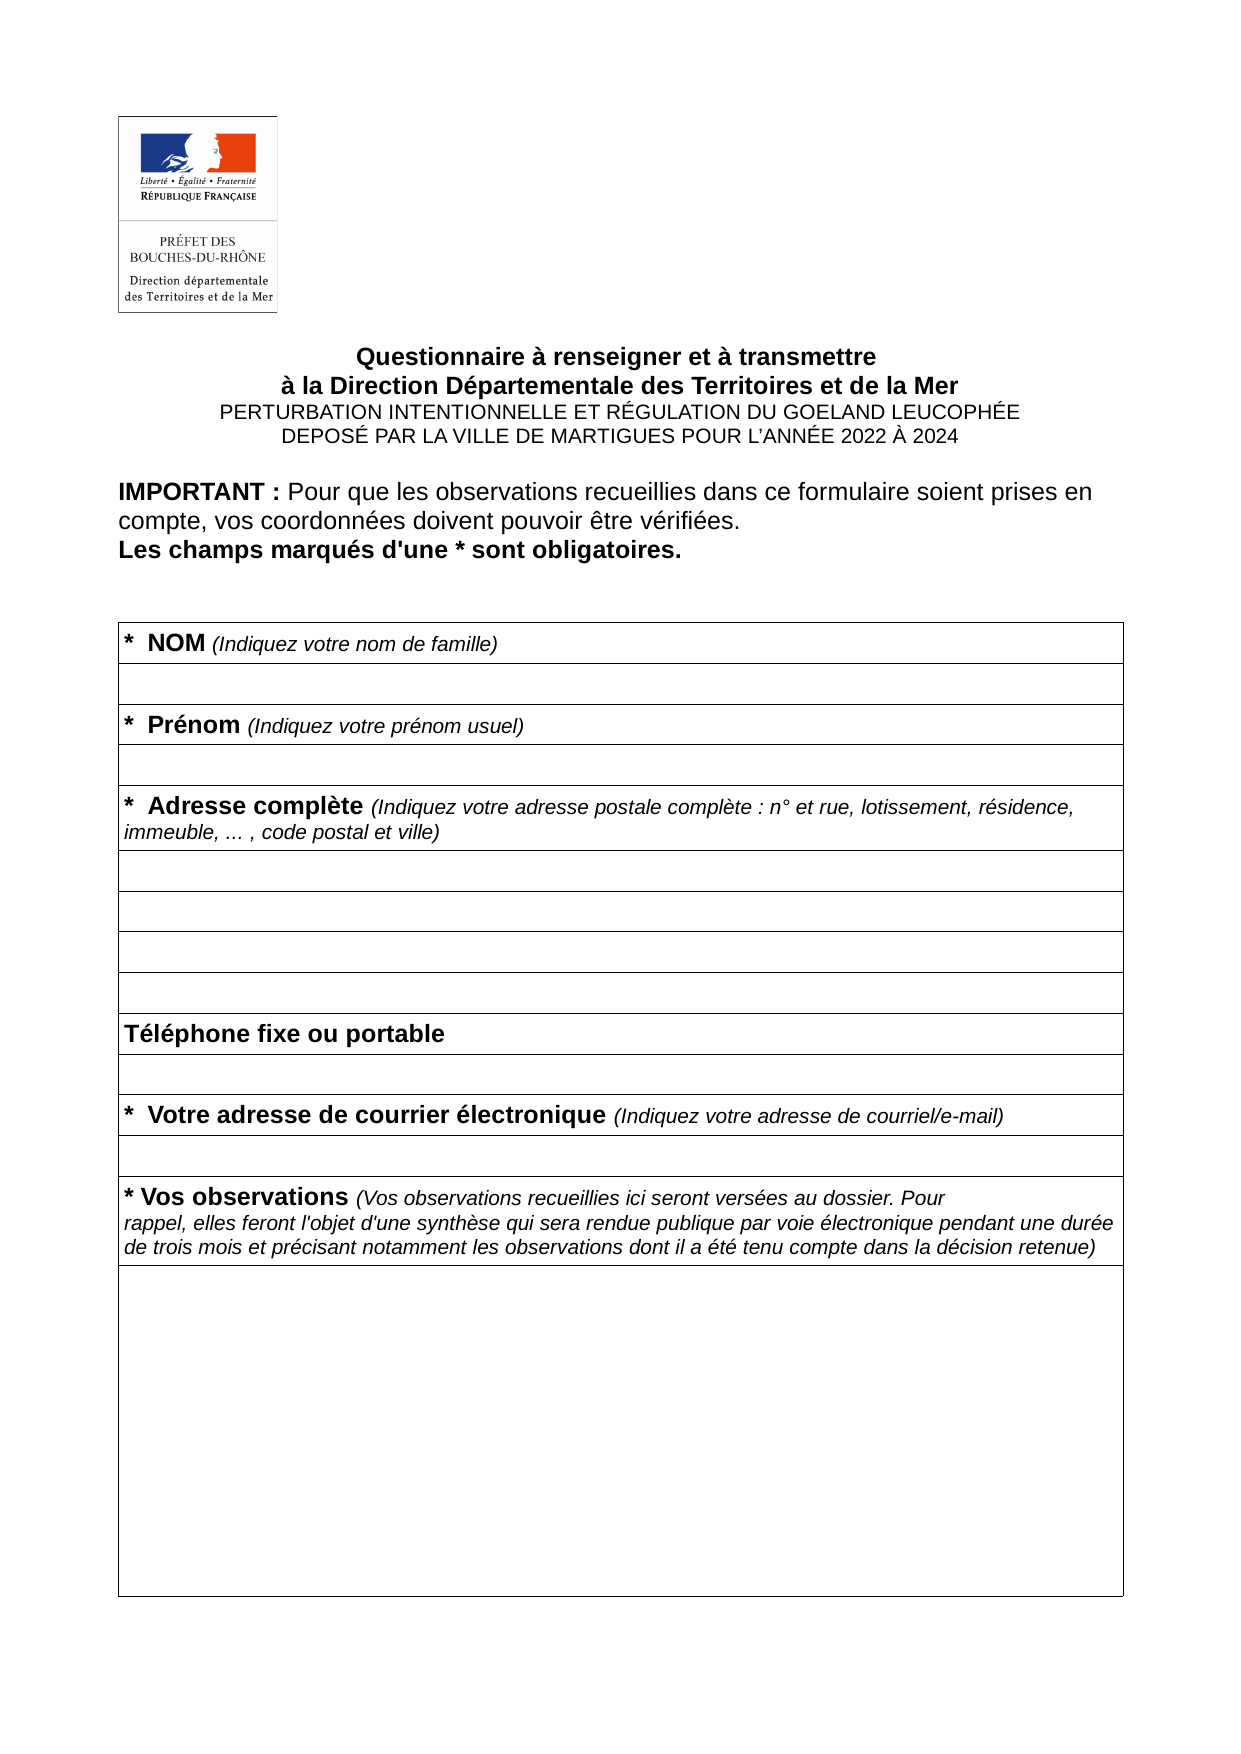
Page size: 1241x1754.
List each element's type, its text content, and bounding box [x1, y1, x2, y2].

table_cell [119, 892, 1123, 931]
table_cell [119, 851, 1123, 891]
text à la Direction Départementale des Territoires et de la Mer [118, 371, 1122, 400]
table_cell * Vos observations (Vos observations recueillies ici seront versées au dossier. Pour rappel, elles feront l'objet d'une synthèse qui sera rendue publique par voie électronique pendant une durée de trois mois et précisant notamment les observations dont il a été tenu compte dans la décision retenue) [119, 1177, 1123, 1264]
table_cell * Prénom (Indiquez votre prénom usuel) [119, 705, 1123, 744]
table_cell [119, 1136, 1123, 1176]
table_cell Téléphone fixe ou portable [119, 1014, 1123, 1053]
text Perturbation intentionnelle et régulation du goeland leucophée [118, 400, 1122, 424]
picture [118, 116, 278, 313]
table_cell [119, 932, 1123, 972]
table_cell [119, 1055, 1123, 1094]
table_cell [119, 745, 1123, 785]
table_cell * Adresse complète (Indiquez votre adresse postale complète : n° et rue, lotissement, résidence, immeuble, ... , code postal et ville) [119, 786, 1123, 850]
table_cell [119, 664, 1123, 704]
table_cell [119, 1266, 1123, 1596]
text Questionnaire à renseigner et à transmettre [118, 342, 1122, 371]
text deposé par la ville de Martigues pour l’année 2022 à 2024 [118, 424, 1122, 448]
table_cell * Votre adresse de courrier électronique (Indiquez votre adresse de courriel/e-mail) [119, 1095, 1123, 1135]
text IMPORTANT : Pour que les observations recueillies dans ce formulaire soient prises en compte, vos coordonnées doivent pouvoir être vérifiées. Les champs marqués d'une * sont obligatoires. [118, 477, 1122, 564]
table_cell [119, 973, 1123, 1013]
table_header * NOM (Indiquez votre nom de famille) [119, 623, 1123, 663]
